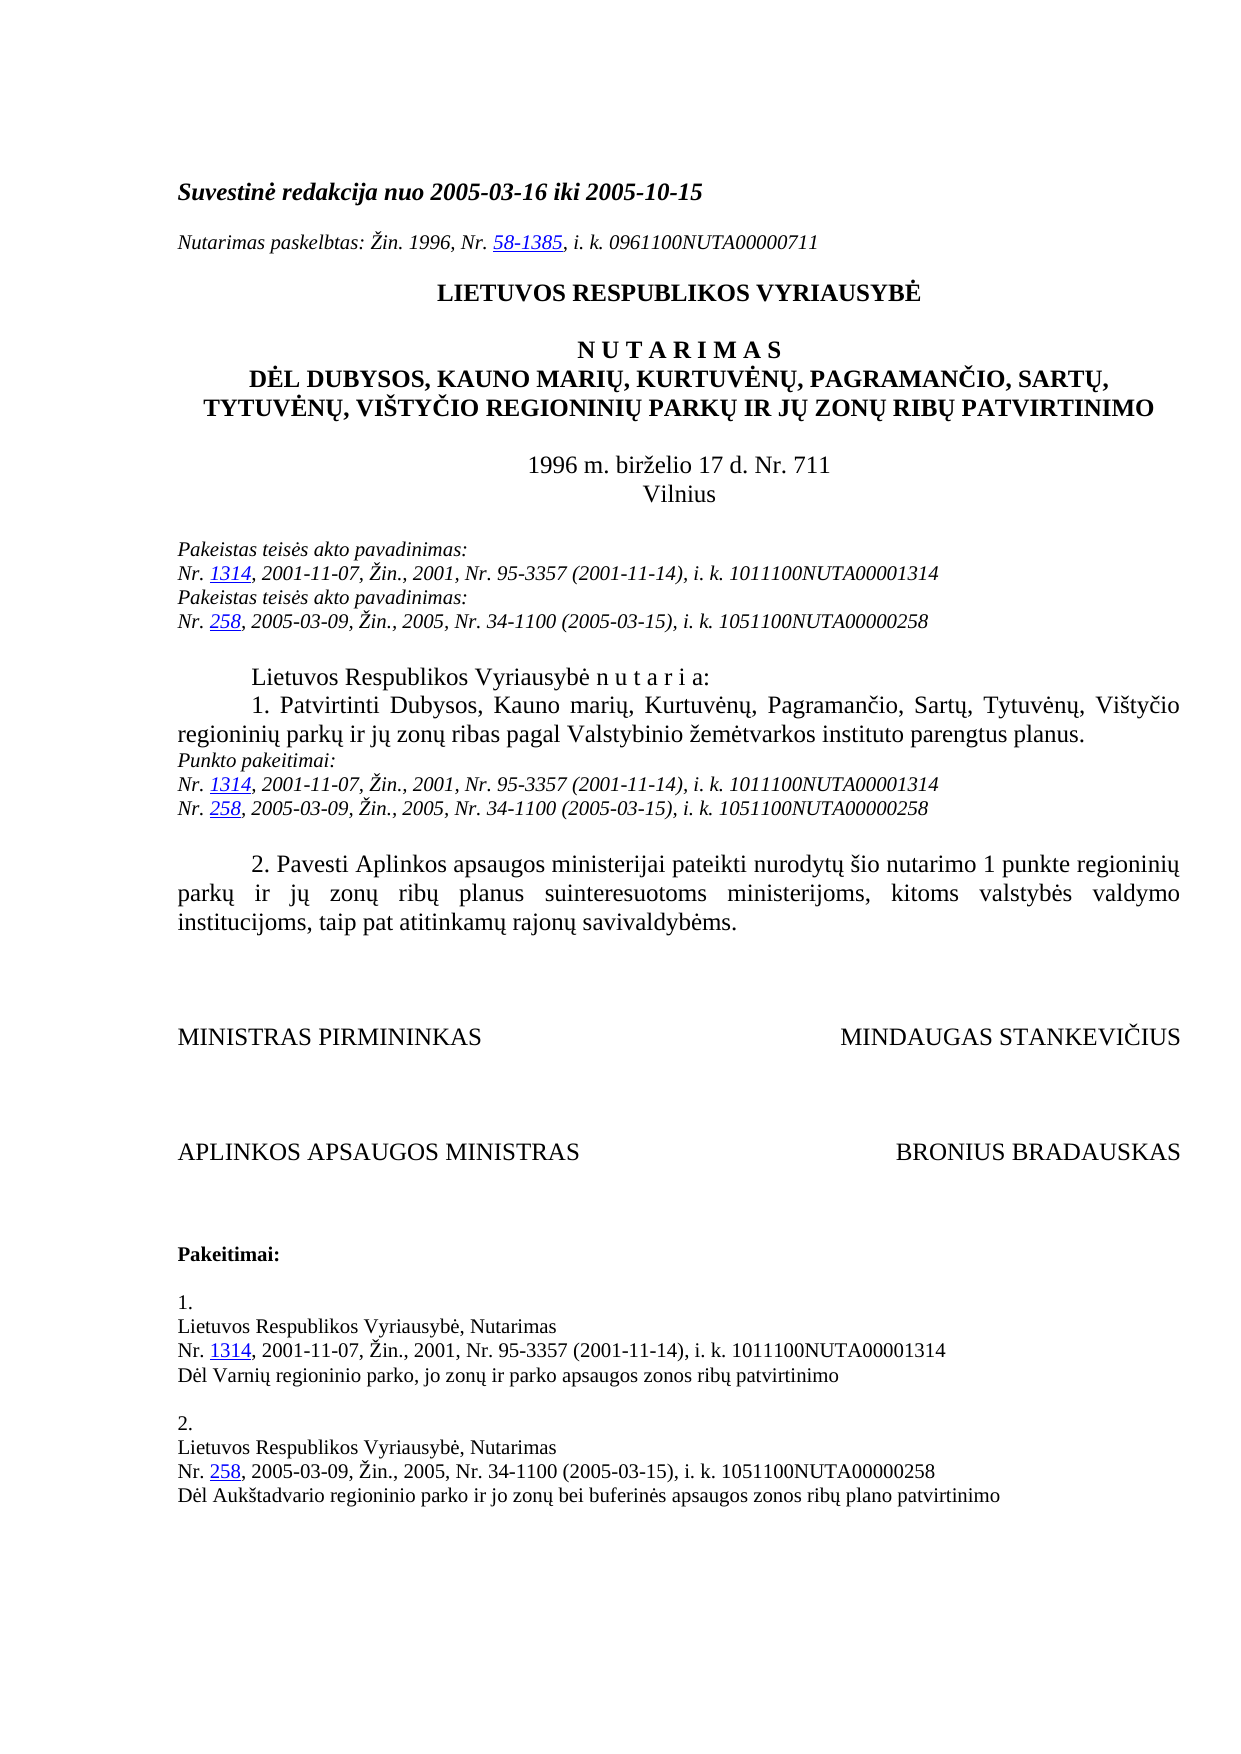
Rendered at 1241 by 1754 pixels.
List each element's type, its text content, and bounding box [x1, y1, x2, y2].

text 1. [177, 1290, 1181, 1314]
text Dėl Aukštadvario regioninio parko ir jo zonų bei buferinės apsaugos zonos ribų plano patvirtinimo [177, 1483, 1181, 1507]
text Punkto pakeitimai: [177, 748, 1181, 772]
text Nutarimas paskelbtas: Žin. 1996, Nr. 58-1385, i. k. 0961100NUTA00000711 [177, 230, 1181, 254]
text Nr. 1314, 2001-11-07, Žin., 2001, Nr. 95-3357 (2001-11-14), i. k. 1011100NUTA00001314 [177, 772, 1181, 796]
text Suvestinė redakcija nuo 2005-03-16 iki 2005-10-15 [177, 177, 1181, 206]
text Dėl Varnių regioninio parko, jo zonų ir parko apsaugos zonos ribų patvirtinimo [177, 1362, 1181, 1387]
text APLINKOS APSAUGOS MINISTRAS BRONIUS BRADAUSKAS [177, 1137, 1181, 1165]
text Pakeistas teisės akto pavadinimas: [177, 537, 1181, 561]
text MINISTRAS PIRMININKAS MINDAUGAS STANKEVIČIUS [177, 1022, 1181, 1050]
text Pakeistas teisės akto pavadinimas: [177, 585, 1181, 609]
text 2. Pavesti Aplinkos apsaugos ministerijai pateikti nurodytų šio nutarimo 1 punkte regioninių parkų ir jų zonų ribų planus suinteresuotoms ministerijoms, kitoms valstybės valdymo institucijoms, taip pat atitinkamų rajonų savivaldybėms. [177, 849, 1181, 935]
text N U T A R I M A S [177, 336, 1181, 364]
text 2. [177, 1411, 1181, 1435]
text 1. Patvirtinti Dubysos, Kauno marių, Kurtuvėnų, Pagramančio, Sartų, Tytuvėnų, Vištyčio regioninių parkų ir jų zonų ribas pagal Valstybinio žemėtvarkos instituto parengtus planus. [177, 691, 1181, 748]
text Vilnius [177, 479, 1181, 508]
text Lietuvos Respublikos Vyriausybė, Nutarimas [177, 1314, 1181, 1338]
text Pakeitimai: [177, 1242, 1181, 1266]
text Nr. 1314, 2001-11-07, Žin., 2001, Nr. 95-3357 (2001-11-14), i. k. 1011100NUTA00001314 [177, 1338, 1181, 1362]
text Nr. 258, 2005-03-09, Žin., 2005, Nr. 34-1100 (2005-03-15), i. k. 1051100NUTA00000258 [177, 796, 1181, 820]
text DĖL DUBYSOS, KAUNO MARIŲ, KURTUVĖNŲ, PAGRAMANČIO, SARTŲ, TYTUVĖNŲ, VIŠTYČIO REGIONINIŲ PARKŲ IR JŲ ZONŲ RIBŲ PATVIRTINIMO [177, 364, 1181, 422]
text Lietuvos Respublikos Vyriausybė, Nutarimas [177, 1435, 1181, 1459]
text LIETUVOS RESPUBLIKOS VYRIAUSYBĖ [177, 278, 1181, 307]
text Nr. 1314, 2001-11-07, Žin., 2001, Nr. 95-3357 (2001-11-14), i. k. 1011100NUTA00001314 [177, 561, 1181, 585]
text Nr. 258, 2005-03-09, Žin., 2005, Nr. 34-1100 (2005-03-15), i. k. 1051100NUTA00000258 [177, 609, 1181, 633]
text Lietuvos Respublikos Vyriausybė nutaria: [177, 662, 1181, 691]
text 1996 m. birželio 17 d. Nr. 711 [177, 451, 1181, 479]
text Nr. 258, 2005-03-09, Žin., 2005, Nr. 34-1100 (2005-03-15), i. k. 1051100NUTA00000258 [177, 1459, 1181, 1483]
